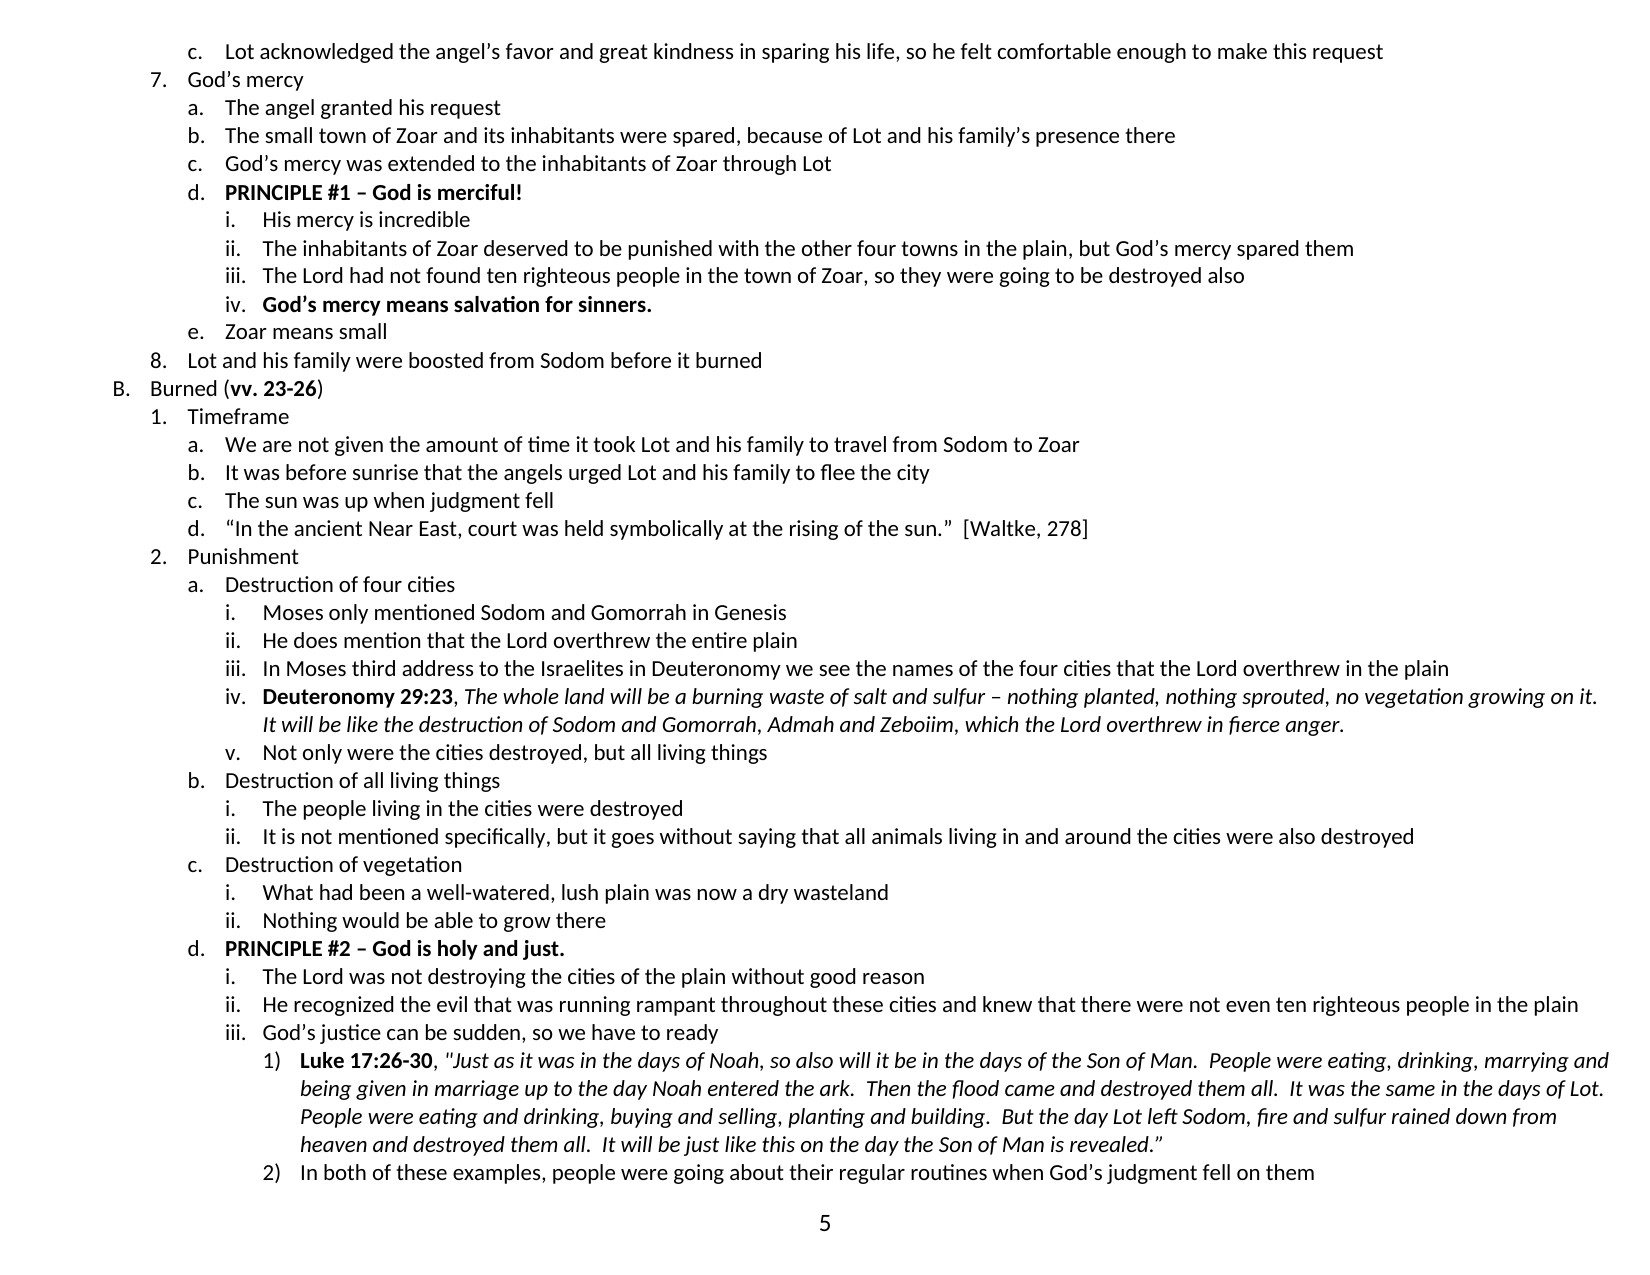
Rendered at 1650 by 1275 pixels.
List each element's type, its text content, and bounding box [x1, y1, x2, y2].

list Punishment [150, 542, 1612, 570]
list Timeframe [150, 402, 1612, 430]
list Lot acknowledged the angel’s favor and great kindness in sparing his life, so he felt comfortable enough to make this request [187, 37, 1612, 66]
list Destruction of four cities [187, 570, 1612, 598]
list PRINCIPLE #1 – God is merciful! [187, 178, 1612, 206]
list It was before sunrise that the angels urged Lot and his family to flee the city [187, 458, 1612, 486]
list “In the ancient Near East, court was held symbolically at the rising of the sun.” [Waltke, 278] [187, 514, 1612, 542]
list He recognized the evil that was running rampant throughout these cities and knew that there were not even ten righteous people in the plain [225, 990, 1612, 1018]
list The angel granted his request [187, 93, 1612, 122]
list It is not mentioned specifically, but it goes without saying that all animals living in and around the cities were also destroyed [225, 822, 1612, 850]
list The people living in the cities were destroyed [225, 794, 1612, 822]
list God’s mercy was extended to the inhabitants of Zoar through Lot [187, 149, 1612, 178]
list God’s mercy means salvation for sinners. [225, 290, 1612, 318]
list God’s mercy [150, 66, 1612, 93]
list Nothing would be able to grow there [225, 906, 1612, 934]
list The Lord was not destroying the cities of the plain without good reason [225, 962, 1612, 990]
list Moses only mentioned Sodom and Gomorrah in Genesis [225, 598, 1612, 626]
list Burned (vv. 23-26) [112, 374, 1612, 402]
list He does mention that the Lord overthrew the entire plain [225, 626, 1612, 654]
list Not only were the cities destroyed, but all living things [225, 738, 1612, 766]
list His mercy is incredible [225, 206, 1612, 234]
list Deuteronomy 29:23, The whole land will be a burning waste of salt and sulfur – nothing planted, nothing sprouted, no vegetation growing on it. It will be like the destruction of Sodom and Gomorrah, Admah and Zeboiim, which the Lord overthrew in fierce anger. [225, 682, 1612, 738]
list The Lord had not found ten righteous people in the town of Zoar, so they were going to be destroyed also [225, 262, 1612, 290]
list Destruction of vegetation [187, 850, 1612, 878]
list In both of these examples, people were going about their regular routines when God’s judgment fell on them [262, 1158, 1612, 1186]
list The small town of Zoar and its inhabitants were spared, because of Lot and his family’s presence there [187, 122, 1612, 149]
list God’s justice can be sudden, so we have to ready [225, 1018, 1612, 1046]
list The sun was up when judgment fell [187, 486, 1612, 514]
list In Moses third address to the Israelites in Deuteronomy we see the names of the four cities that the Lord overthrew in the plain [225, 654, 1612, 682]
list What had been a well-watered, lush plain was now a dry wasteland [225, 878, 1612, 906]
list The inhabitants of Zoar deserved to be punished with the other four towns in the plain, but God’s mercy spared them [225, 234, 1612, 262]
list PRINCIPLE #2 – God is holy and just. [187, 934, 1612, 962]
list Zoar means small [187, 318, 1612, 346]
list Lot and his family were boosted from Sodom before it burned [150, 346, 1612, 374]
list We are not given the amount of time it took Lot and his family to travel from Sodom to Zoar [187, 430, 1612, 458]
list Destruction of all living things [187, 766, 1612, 794]
list Luke 17:26-30, "Just as it was in the days of Noah, so also will it be in the days of the Son of Man. People were eating, drinking, marrying and being given in marriage up to the day Noah entered the ark. Then the flood came and destroyed them all. It was the same in the days of Lot. People were eating and drinking, buying and selling, planting and building. But the day Lot left Sodom, fire and sulfur rained down from heaven and destroyed them all. It will be just like this on the day the Son of Man is revealed.” [262, 1046, 1612, 1158]
